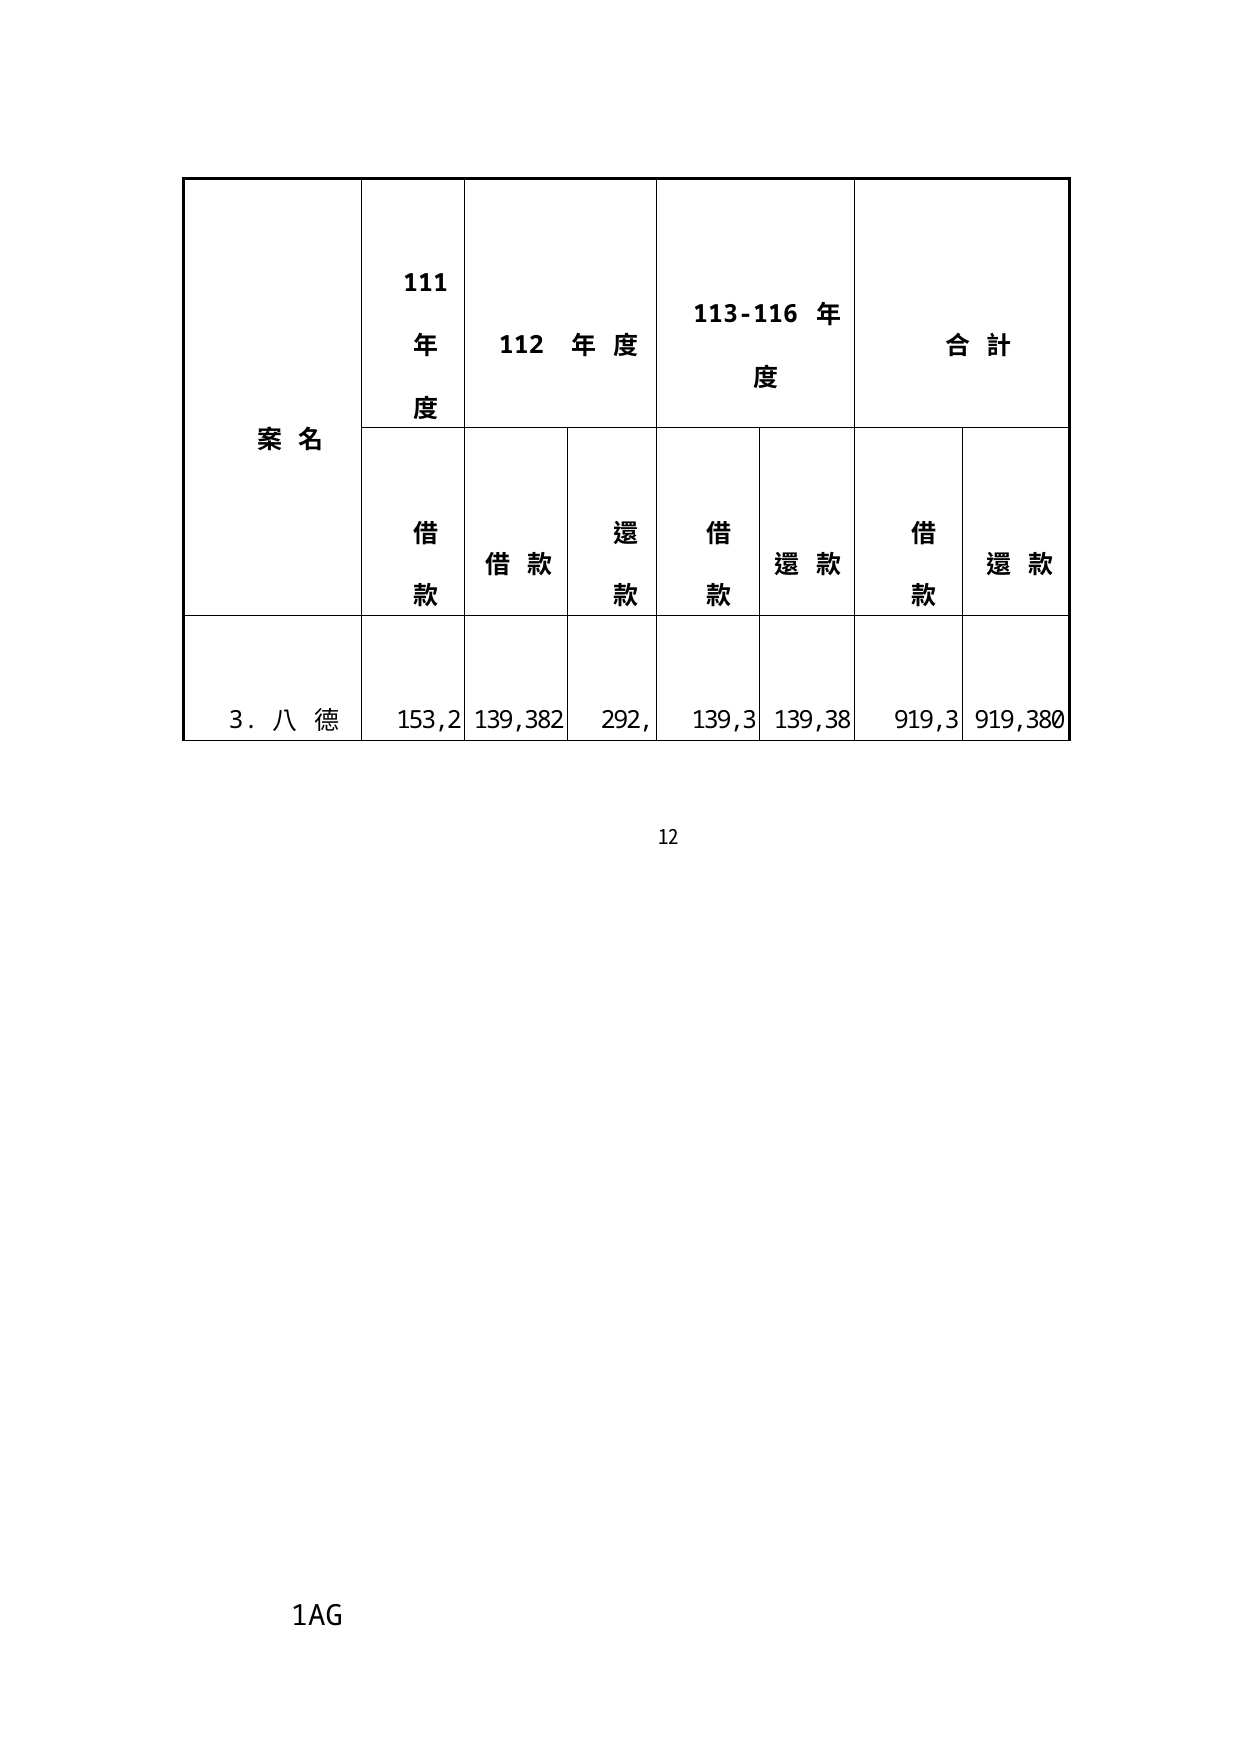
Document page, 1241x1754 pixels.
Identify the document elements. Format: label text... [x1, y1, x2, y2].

table_cell 139,382 [465, 616, 567, 740]
table_cell 還款 [963, 428, 1068, 615]
table_header 合計 [855, 180, 1068, 427]
table_cell 借款 [465, 428, 567, 615]
table_cell 借款 [657, 428, 759, 615]
table_cell 還款 [760, 428, 854, 615]
table_cell 3.八德 [185, 616, 361, 740]
table_cell 139,3 [657, 616, 759, 740]
table_header 案名 [185, 180, 361, 615]
table_header 113-116年度 [657, 180, 854, 427]
table_cell 借款 [362, 428, 464, 615]
table_cell 292, [568, 616, 656, 740]
table_header 111年度 [362, 180, 464, 427]
table_cell 借款 [855, 428, 962, 615]
table_cell 139,38 [760, 616, 854, 740]
table_cell 153,2 [362, 616, 464, 740]
table_cell 919,380 [963, 616, 1068, 740]
table_header 112年度 [465, 180, 656, 427]
table_cell 還款 [568, 428, 656, 615]
table_cell 919,3 [855, 616, 962, 740]
